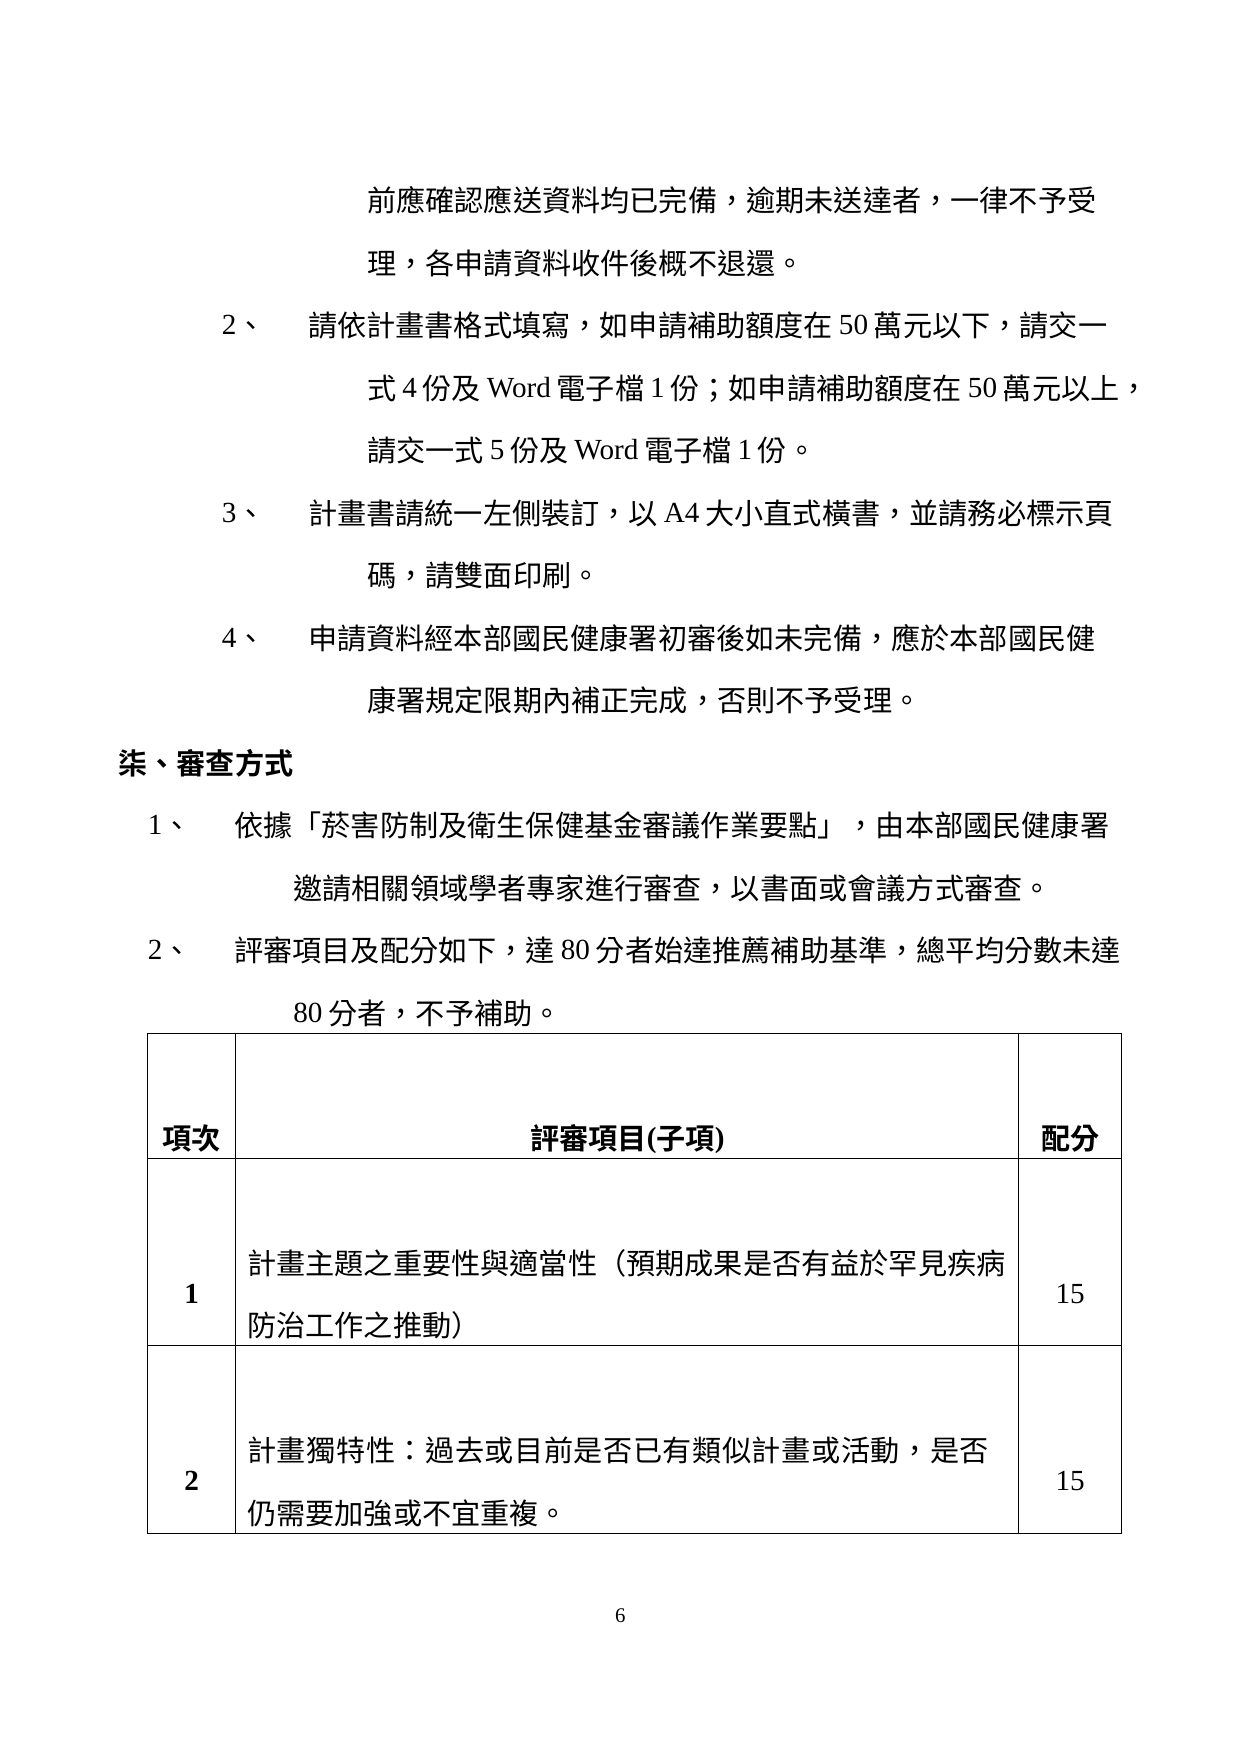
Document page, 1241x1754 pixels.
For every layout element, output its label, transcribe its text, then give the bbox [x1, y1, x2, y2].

text 柒、審查方式 [118, 720, 1122, 782]
table_cell 計畫主題之重要性與適當性（預期成果是否有益於罕見疾病防治工作之推動） [236, 1159, 1018, 1345]
table_header 配分 [1019, 1034, 1121, 1157]
list 請依計畫書格式填寫，如申請補助額度在50萬元以下，請交一式4份及Word電子檔1份；如申請補助額度在50萬元以上，請交一式5份及Word電子檔1份。 [222, 282, 1122, 470]
list 依據「菸害防制及衛生保健基金審議作業要點」，由本部國民健康署邀請相關領域學者專家進行審查，以書面或會議方式審查。 [148, 782, 1122, 907]
table_cell 計畫獨特性：過去或目前是否已有類似計畫或活動，是否仍需要加強或不宜重複。 [236, 1346, 1018, 1532]
table_cell 15 [1019, 1346, 1121, 1532]
table_cell 15 [1019, 1159, 1121, 1345]
list 計畫書請統一左側裝訂，以A4大小直式橫書，並請務必標示頁碼，請雙面印刷。 [222, 470, 1122, 595]
list 備函於108年10月16日前將計畫書（格式如附件1，並請務必標示頁碼、統一左側裝訂及使用雙面列印）及相關資料等，按次序裝訂成冊，寄送本部國民健康署(臺中市西區民權路95號7樓國民健康署婦幼組徐惠卿收，以郵戳為憑)；寄出前應確認應送資料均已完備，逾期未送達者，一律不予受理，各申請資料收件後概不退還。 [222, 157, 1122, 282]
table_header 項次 [148, 1034, 235, 1157]
table_cell 1 [148, 1159, 235, 1345]
list 評審項目及配分如下，達80分者始達推薦補助基準，總平均分數未達80分者，不予補助。 [148, 907, 1122, 1032]
list 申請資料經本部國民健康署初審後如未完備，應於本部國民健康署規定限期內補正完成，否則不予受理。 [222, 595, 1122, 720]
table_header 評審項目(子項) [236, 1034, 1018, 1157]
table_cell 2 [148, 1346, 235, 1532]
